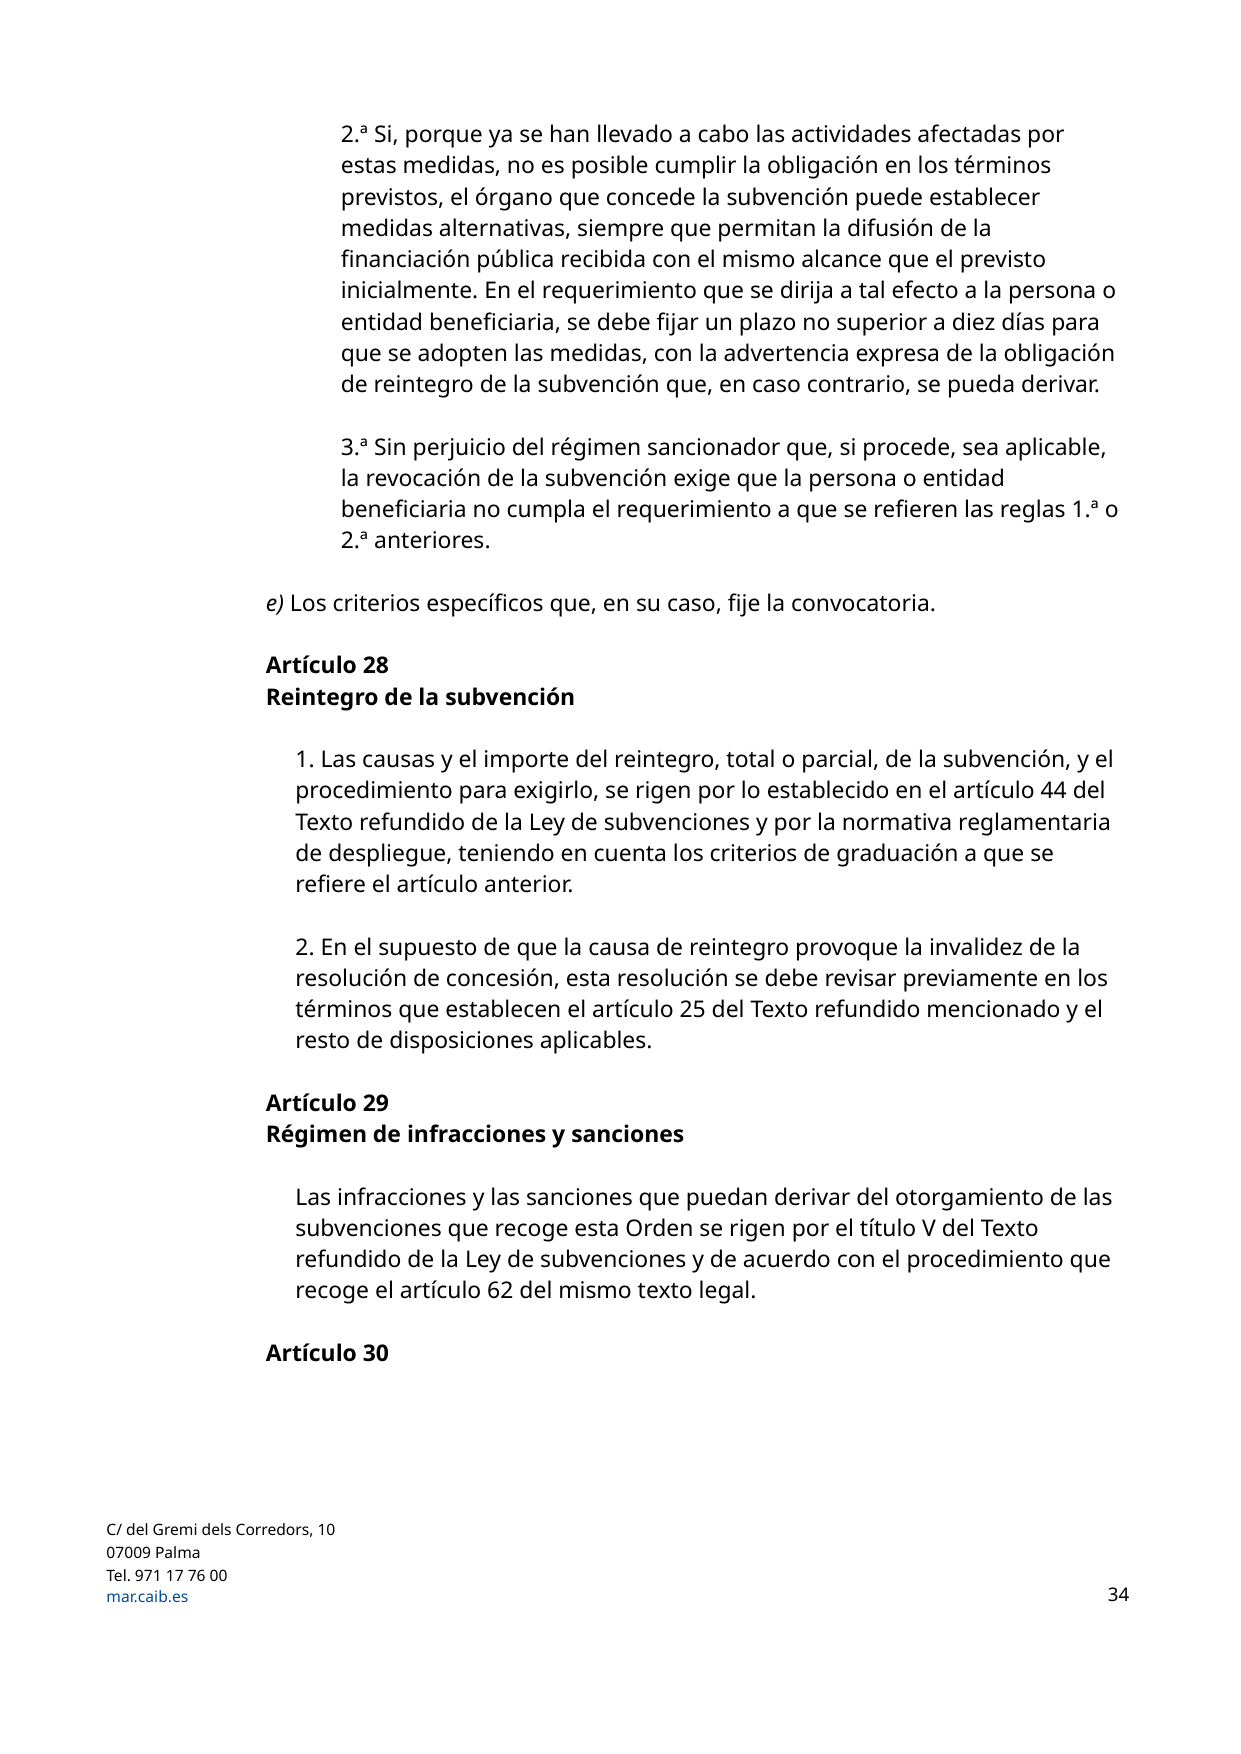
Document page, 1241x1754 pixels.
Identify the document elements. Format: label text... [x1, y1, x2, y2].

text e) Los criterios específicos que, en su caso, fije la convocatoria. [266, 587, 1122, 618]
text Artículo 30 [266, 1337, 1122, 1368]
text Régimen de infracciones y sanciones Las infracciones y las sanciones que puedan derivar del otorgamiento de las subvenciones que recoge esta Orden se rigen por el título V del Texto refundido de la Ley de subvenciones y de acuerdo con el procedimiento que recoge el artículo 62 del mismo texto legal. [266, 1118, 1122, 1306]
text Reintegro de la subvención 1. Las causas y el importe del reintegro, total o parcial, de la subvención, y el procedimiento para exigirlo, se rigen por lo establecido en el artículo 44 del Texto refundido de la Ley de subvenciones y por la normativa reglamentaria de despliegue, teniendo en cuenta los criterios de graduación a que se refiere el artículo anterior. 2. En el supuesto de que la causa de reintegro provoque la invalidez de la resolución de concesión, esta resolución se debe revisar previamente en los términos que establecen el artículo 25 del Texto refundido mencionado y el resto de disposiciones aplicables. [266, 681, 1122, 1056]
text 3.ª Sin perjuicio del régimen sancionador que, si procede, sea aplicable, la revocación de la subvención exige que la persona o entidad beneficiaria no cumpla el requerimiento a que se refieren las reglas 1.ª o 2.ª anteriores. [341, 431, 1122, 587]
text Artículo 29 [266, 1087, 1122, 1118]
text Artículo 28 [266, 649, 1122, 681]
text 2.ª Si, porque ya se han llevado a cabo las actividades afectadas por estas medidas, no es posible cumplir la obligación en los términos previstos, el órgano que concede la subvención puede establecer medidas alternativas, siempre que permitan la difusión de la financiación pública recibida con el mismo alcance que el previsto inicialmente. En el requerimiento que se dirija a tal efecto a la persona o entidad beneficiaria, se debe fijar un plazo no superior a diez días para que se adopten las medidas, con la advertencia expresa de la obligación de reintegro de la subvención que, en caso contrario, se pueda derivar. [341, 118, 1122, 399]
